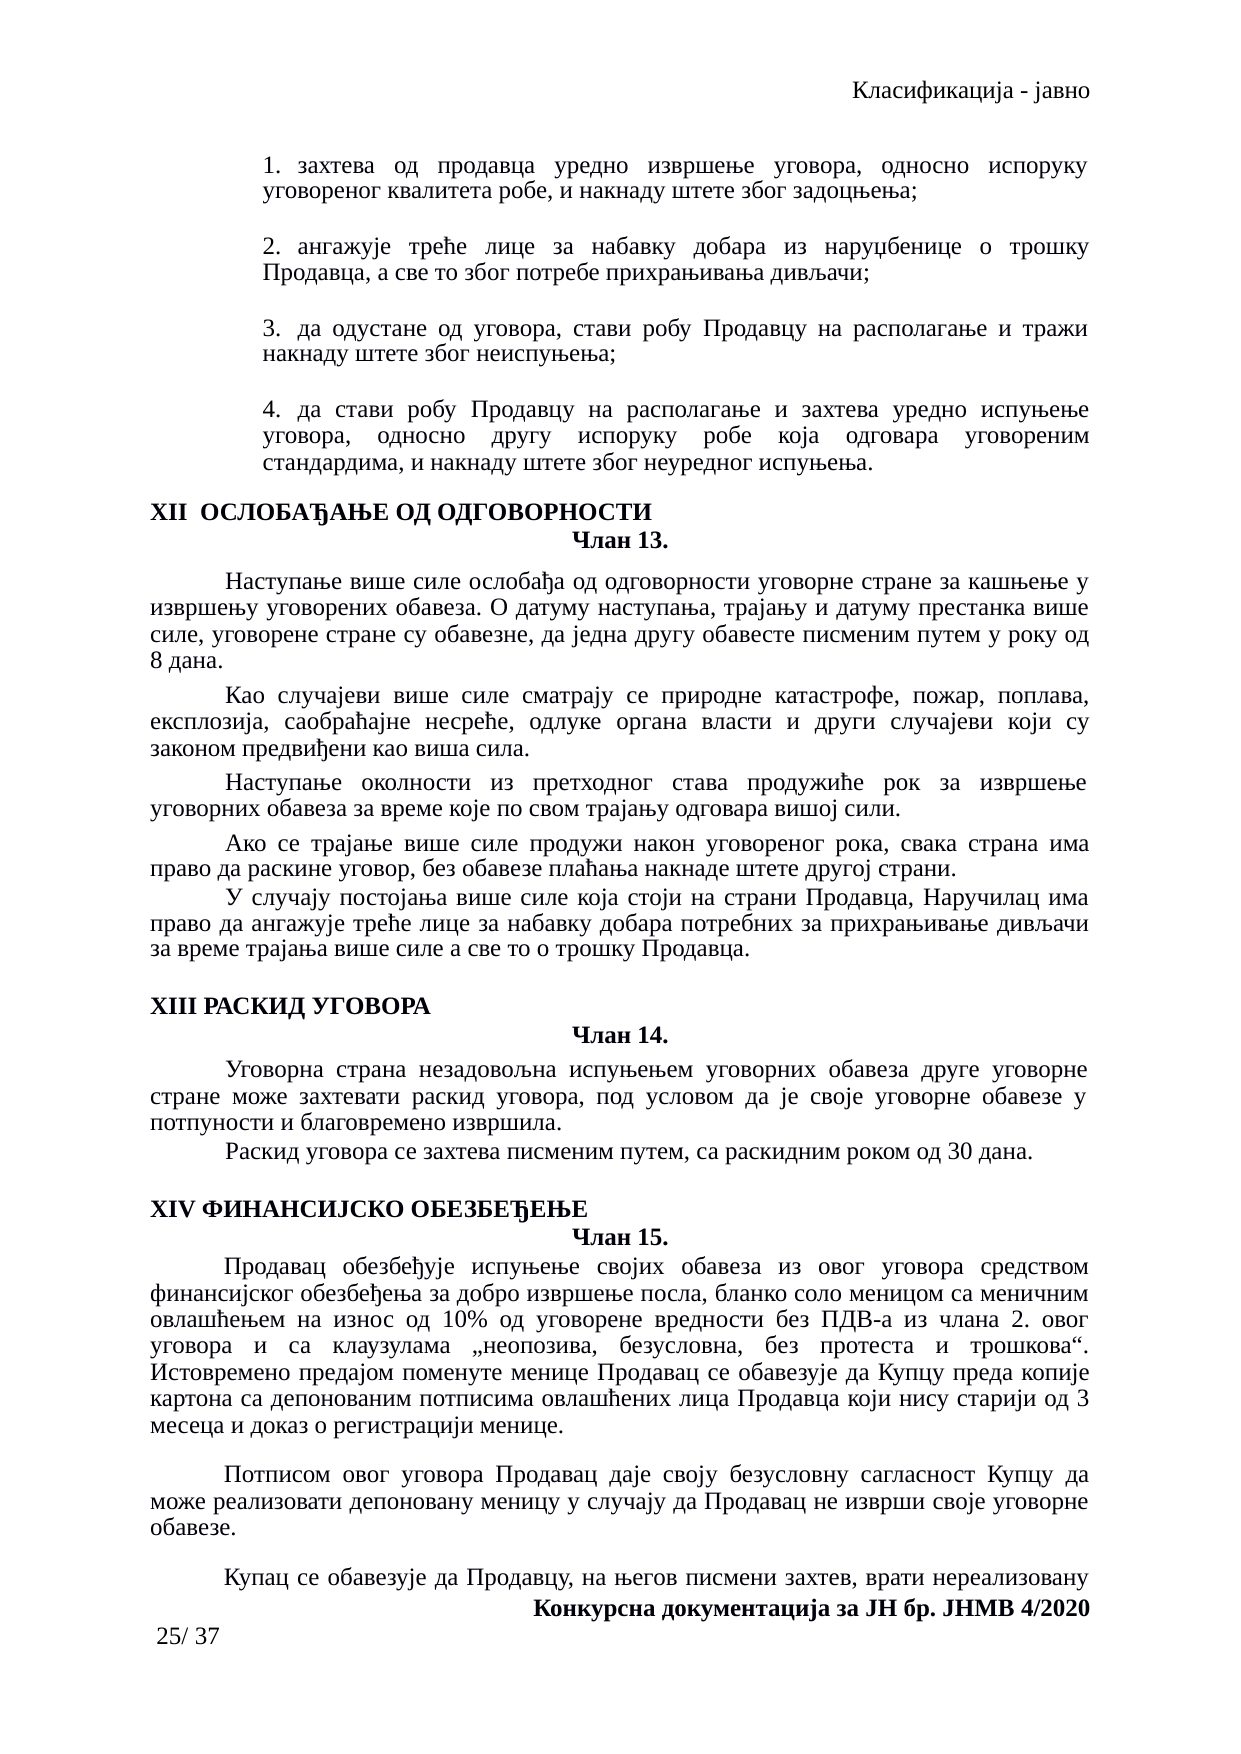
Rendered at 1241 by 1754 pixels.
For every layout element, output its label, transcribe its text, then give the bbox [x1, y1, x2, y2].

text Купац се обавезује да Продавцу, на његов писмени захтев, врати нереализовану [150, 1562, 1090, 1591]
text Продавац обезбеђује испуњење својих обавеза из овог уговора средством финансијског обезбеђења за добро извршење посла, бланко соло меницом са меничним овлашћењем на износ од 10% од уговорене вредности без ПДВ-а из члана 2. овог уговора и са клаузулама „неопозива, безусловна, без протеста и трошкова“. Истовремено предајом поменуте менице Продавац се обавезује да Купцу преда копије картона са депонованим потписима овлашћених лица Продавца који нису старији од 3 месеца и доказ о регистрацији менице. [150, 1251, 1090, 1439]
list ангажује треће лице за набавку добара из наруџбенице о трошку Продавца, а све то због потребе прихрањивања дивљачи; [262, 231, 1090, 286]
text Члан 15. [150, 1222, 1090, 1251]
text Члан 14. [150, 1020, 1090, 1049]
text XIII РАСКИД УГОВОРА [150, 991, 1090, 1020]
text Раскид уговора се захтева писменим путем, са раскидним роком од 30 дана. [225, 1136, 1090, 1165]
text Потписом овог уговора Продавац даје своју безусловну сагласност Купцу да може реализовати депоновану меницу у случају да Продавац не изврши своје уговорне обавезе. [150, 1459, 1090, 1541]
text Наступање околности из претходног става продужиће рок за извршење уговорних обавеза за време које по свом трајању одговара вишој сили. [150, 767, 1088, 821]
list да стави робу Продавцу на располагање и захтева уредно испуњење уговора, односно другу испоруку робе која одговара уговореним стандардима, и накнаду штете због неуредног испуњења. [262, 394, 1090, 476]
text Као случајеви више силе сматрају се природне катастрофе, пожар, поплава, експлозија, саобраћајне несреће, одлуке органа власти и други случајеви који су законом предвиђени као виша сила. [150, 680, 1090, 762]
text XIV ФИНАНСИЈСКО ОБЕЗБЕЂЕЊЕ [150, 1194, 1090, 1222]
list захтева од продавца уредно извршење уговора, односно испоруку уговореног квалитета робе, и накнаду штете због задоцњења; [262, 150, 1088, 204]
text Ако се трајање више силе продужи након уговореног рока, свака страна има право да раскине уговор, без обавезе плаћања накнаде штете другој страни. [150, 828, 1090, 882]
text Уговорна страна незадовољна испуњењем уговорних обавеза друге уговорне стране може захтевати раскид уговора, под условом да је своје уговорне обавезе у потпуности и благовремено извршила. [150, 1054, 1088, 1136]
text XII ОСЛОБАЂАЊЕ ОД ОДГОВОРНОСТИ [150, 497, 1090, 525]
text У случају постојања више силе која стоји на страни Продавца, Наручилац има право да ангажује треће лице за набавку добара потребних за прихрањивање дивљачи за време трајања више силе а све то о трошку Продавца. [150, 882, 1090, 962]
text Члан 13. [150, 525, 1090, 554]
list да одустане од уговора, стави робу Продавцу на располагање и тражи накнаду штете због неиспуњења; [262, 313, 1088, 367]
text Наступање више силе ослобађа од одговорности уговорне стране за кашњење у извршењу уговорених обавеза. О датуму наступања, трајању и датуму престанка више силе, уговорене стране су обавезне, да једна другу обавесте писменим путем у року од 8 дана. [150, 566, 1090, 674]
